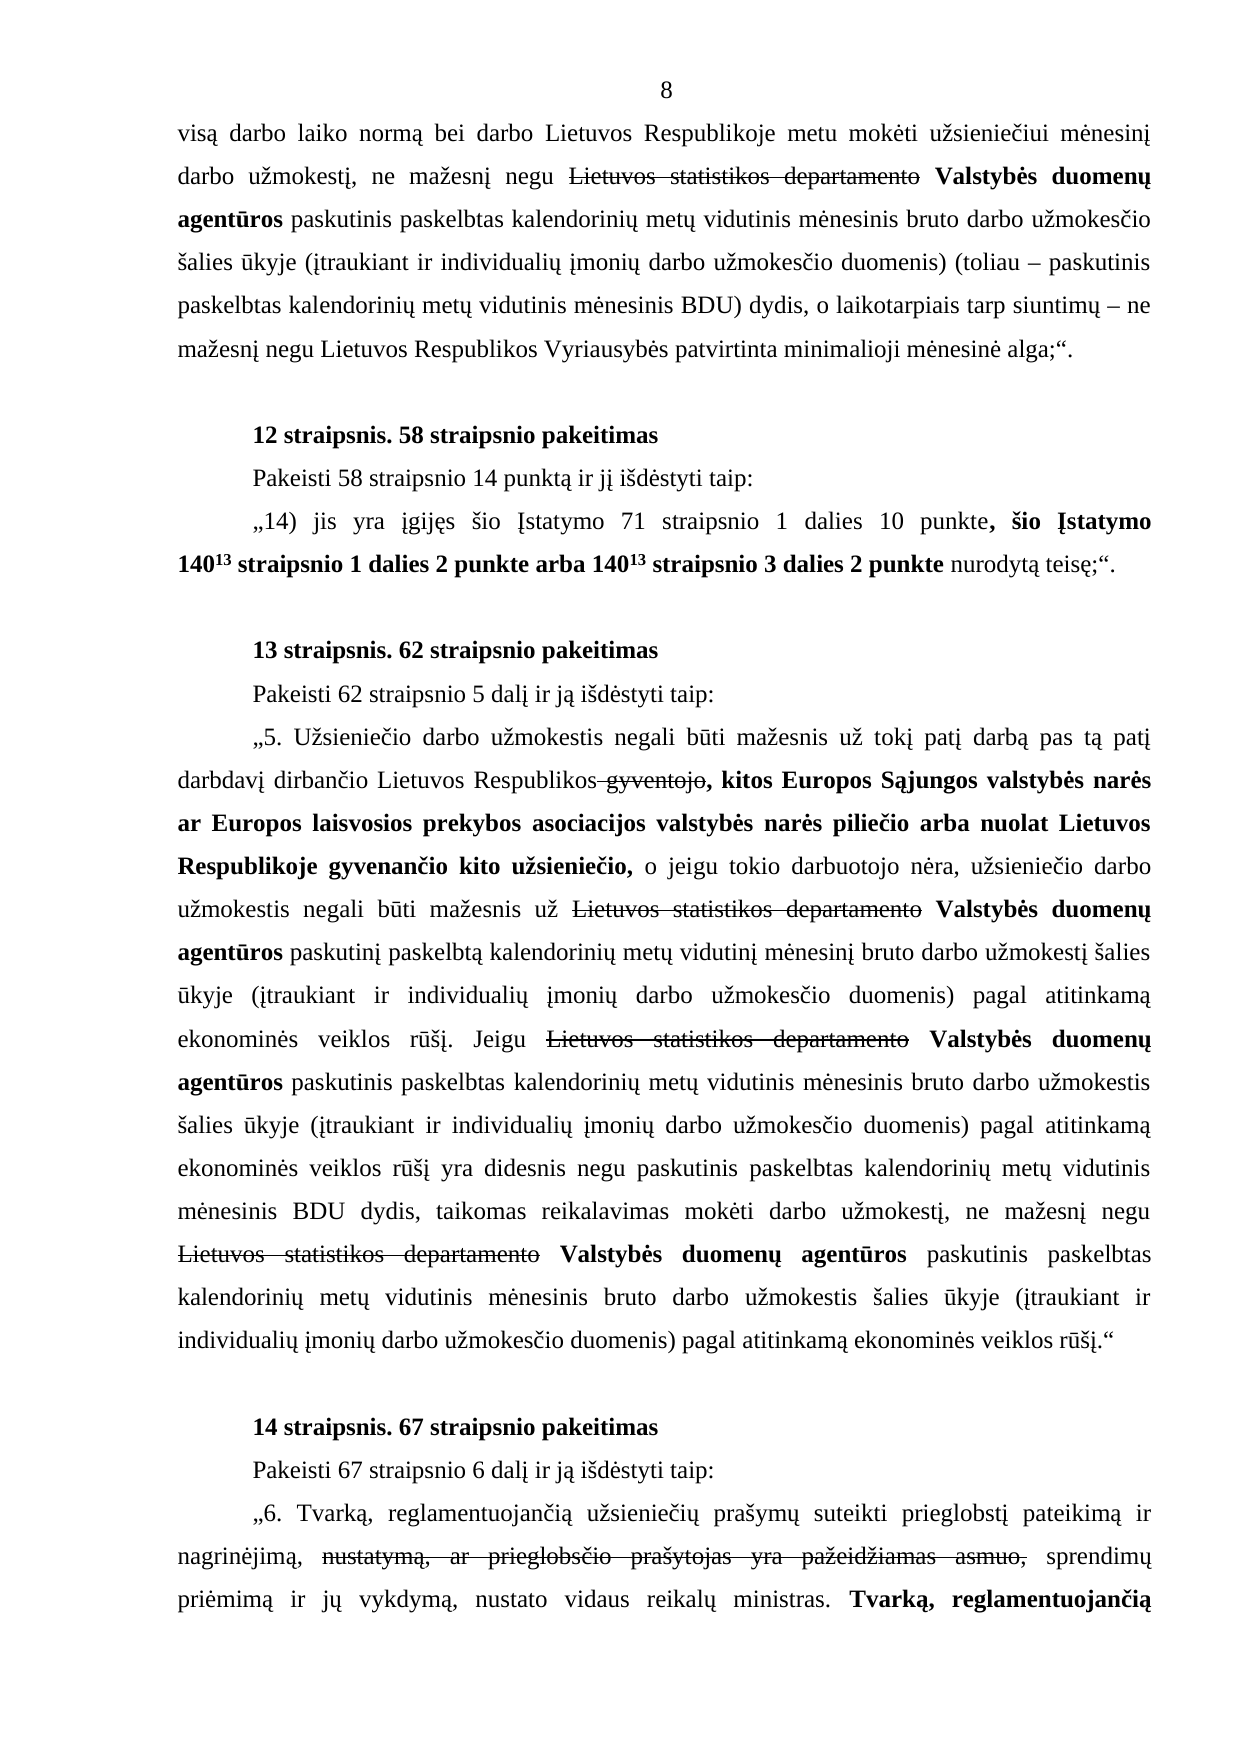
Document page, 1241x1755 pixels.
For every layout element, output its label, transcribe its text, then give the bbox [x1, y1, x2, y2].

text „14) jis yra įgijęs šio Įstatymo 71 straipsnio 1 dalies 10 punkte, šio Įstatymo 14013 straipsnio 1 dalies 2 punkte arba 14013 straipsnio 3 dalies 2 punkte nurodytą teisę;“. [177, 506, 1152, 578]
text Pakeisti 62 straipsnio 5 dalį ir ją išdėstyti taip: [177, 679, 1152, 707]
text 14 straipsnis. 67 straipsnio pakeitimas [177, 1412, 1152, 1441]
text 13 straipsnis. 62 straipsnio pakeitimas [177, 636, 1152, 664]
text „6. Tvarką, reglamentuojančią užsieniečių prašymų suteikti prieglobstį pateikimą ir nagrinėjimą, nustatymą, ar prieglobsčio prašytojas yra pažeidžiamas asmuo, sprendimų priėmimą ir jų vykdymą, nustato vidaus reikalų ministras. Tvarką, reglamentuojančią [177, 1498, 1152, 1613]
text „5. Užsieniečio darbo užmokestis negali būti mažesnis už tokį patį darbą pas tą patį darbdavį dirbančio Lietuvos Respublikos gyventojo, kitos Europos Sąjungos valstybės narės ar Europos laisvosios prekybos asociacijos valstybės narės piliečio arba nuolat Lietuvos Respublikoje gyvenančio kito užsieniečio, o jeigu tokio darbuotojo nėra, užsieniečio darbo užmokestis negali būti mažesnis už Lietuvos statistikos departamento Valstybės duomenų agentūros paskutinį paskelbtą kalendorinių metų vidutinį mėnesinį bruto darbo užmokestį šalies ūkyje (įtraukiant ir individualių įmonių darbo užmokesčio duomenis) pagal atitinkamą ekonominės veiklos rūšį. Jeigu Lietuvos statistikos departamento Valstybės duomenų agentūros paskutinis paskelbtas kalendorinių metų vidutinis mėnesinis bruto darbo užmokestis šalies ūkyje (įtraukiant ir individualių įmonių darbo užmokesčio duomenis) pagal atitinkamą ekonominės veiklos rūšį yra didesnis negu paskutinis paskelbtas kalendorinių metų vidutinis mėnesinis BDU dydis, taikomas reikalavimas mokėti darbo užmokestį, ne mažesnį negu Lietuvos statistikos departamento Valstybės duomenų agentūros paskutinis paskelbtas kalendorinių metų vidutinis mėnesinis bruto darbo užmokestis šalies ūkyje (įtraukiant ir individualių įmonių darbo užmokesčio duomenis) pagal atitinkamą ekonominės veiklos rūšį.“ [177, 722, 1152, 1354]
text visą darbo laiko normą bei darbo Lietuvos Respublikoje metu mokėti užsieniečiui mėnesinį darbo užmokestį, ne mažesnį negu Lietuvos statistikos departamento Valstybės duomenų agentūros paskutinis paskelbtas kalendorinių metų vidutinis mėnesinis bruto darbo užmokesčio šalies ūkyje (įtraukiant ir individualių įmonių darbo užmokesčio duomenis) (toliau – paskutinis paskelbtas kalendorinių metų vidutinis mėnesinis BDU) dydis, o laikotarpiais tarp siuntimų – ne mažesnį negu Lietuvos Respublikos Vyriausybės patvirtinta minimalioji mėnesinė alga;“. [177, 118, 1152, 362]
text Pakeisti 67 straipsnio 6 dalį ir ją išdėstyti taip: [177, 1455, 1152, 1484]
text 12 straipsnis. 58 straipsnio pakeitimas [177, 420, 1152, 449]
text Pakeisti 58 straipsnio 14 punktą ir jį išdėstyti taip: [177, 463, 1152, 492]
